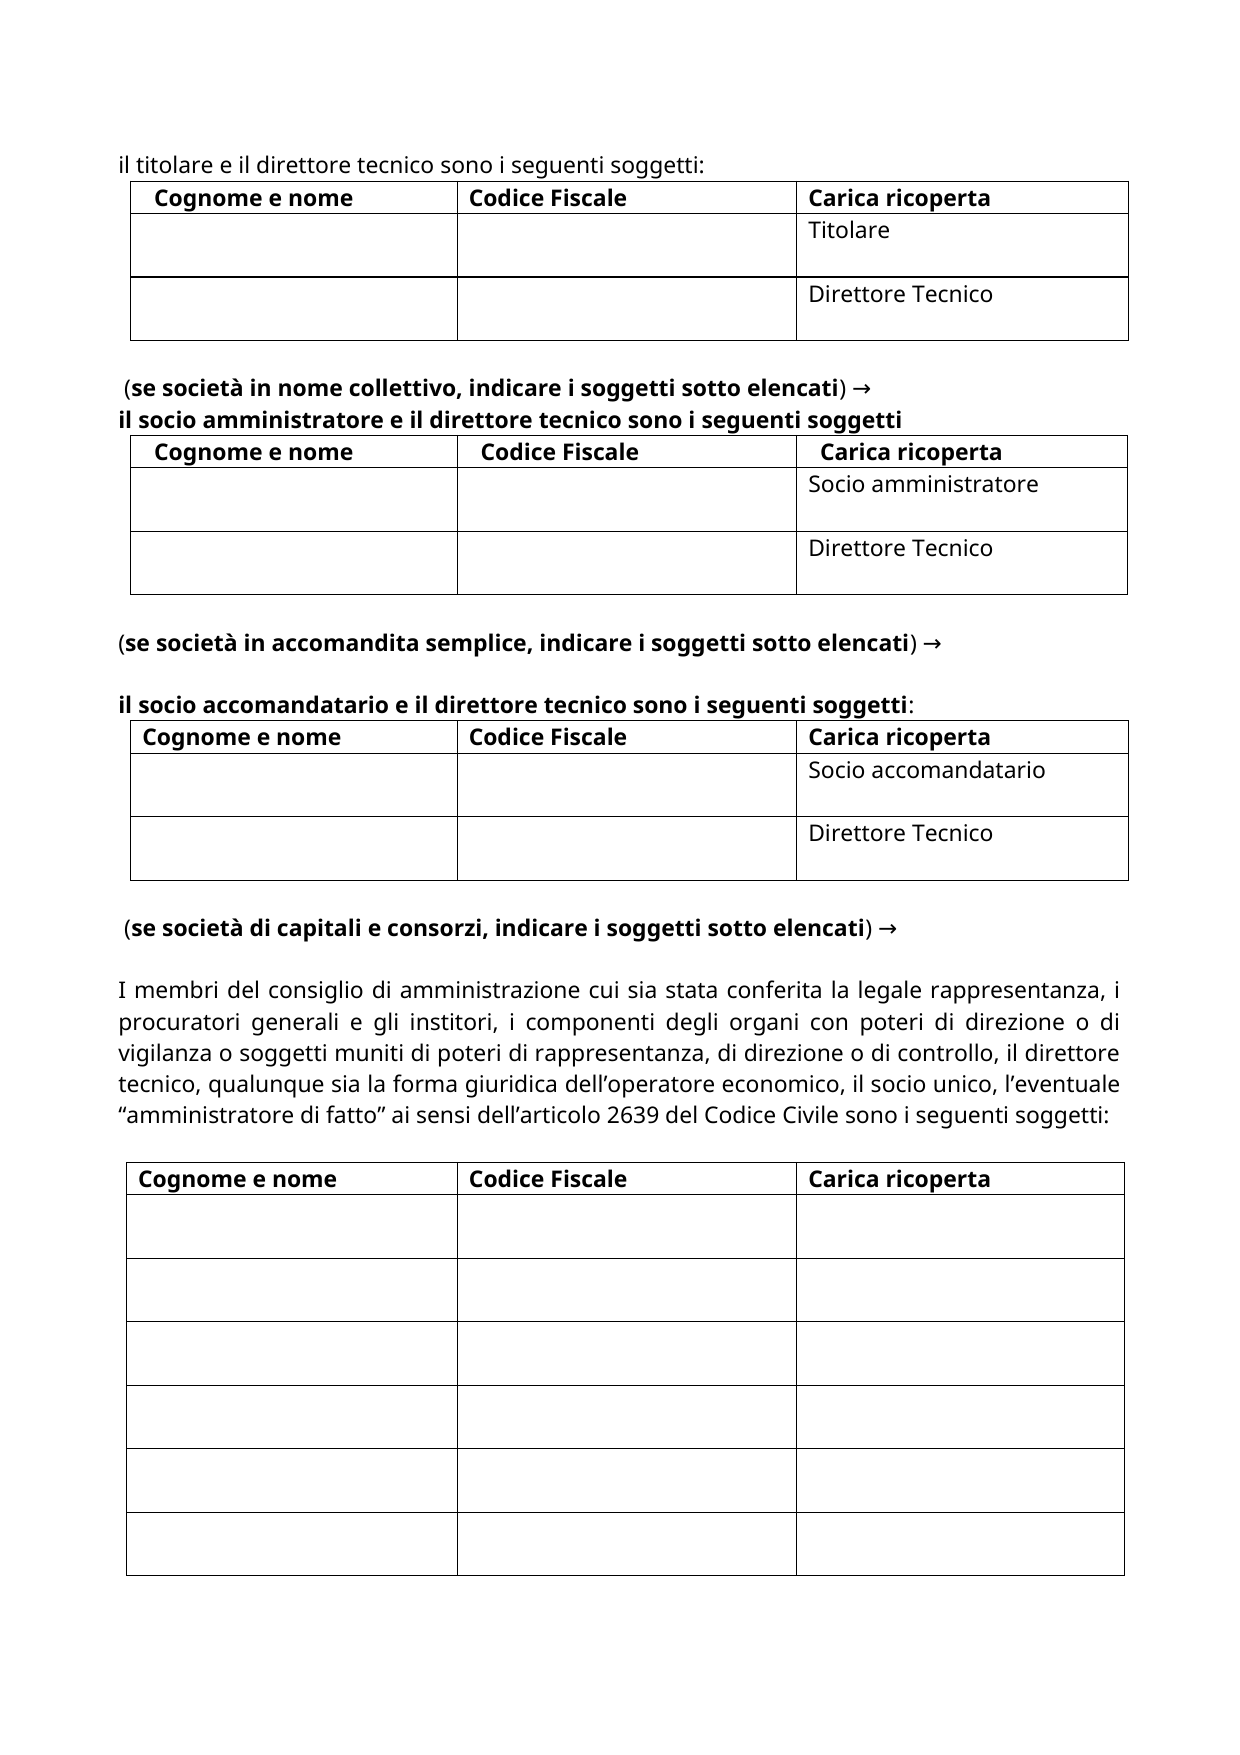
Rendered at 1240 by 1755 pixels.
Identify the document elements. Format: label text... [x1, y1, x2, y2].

table_cell [458, 214, 796, 276]
table_header Codice Fiscale [458, 721, 796, 752]
table_cell [797, 1449, 1124, 1512]
table_cell [458, 1386, 796, 1448]
table_header Codice Fiscale [458, 182, 796, 213]
table_cell Direttore Tecnico [797, 532, 1127, 594]
table_cell [797, 1322, 1124, 1385]
table_header Carica ricoperta [797, 182, 1128, 213]
table_cell Socio amministratore [797, 468, 1127, 531]
text il socio amministratore e il direttore tecnico sono i seguenti soggetti [118, 403, 1121, 435]
table_cell [797, 1259, 1124, 1321]
text (se società in accomandita semplice, indicare i soggetti sotto elencati) → [118, 626, 1121, 658]
text il titolare e il direttore tecnico sono i seguenti soggetti: [118, 149, 1121, 181]
table_cell [458, 468, 796, 531]
table_cell [458, 1322, 796, 1385]
table_cell Socio accomandatario [797, 754, 1128, 816]
table_cell [458, 278, 796, 340]
table_header Carica ricoperta [797, 1163, 1124, 1194]
table_header Cognome e nome [127, 1163, 457, 1194]
table_cell [458, 817, 796, 879]
table_cell [458, 1513, 796, 1575]
table_header Codice Fiscale [458, 1163, 796, 1194]
table_header Codice Fiscale [458, 436, 796, 467]
table_cell [458, 532, 796, 594]
table_cell [797, 1513, 1124, 1575]
table_cell [458, 754, 796, 816]
table_cell Direttore Tecnico [797, 278, 1128, 340]
table_cell Direttore Tecnico [797, 817, 1128, 879]
table_cell [127, 1322, 457, 1385]
table_cell [458, 1449, 796, 1512]
table_cell [131, 532, 457, 594]
table_cell [797, 1386, 1124, 1448]
table_cell [458, 1195, 796, 1258]
table_cell [127, 1513, 457, 1575]
table_cell [797, 1195, 1124, 1258]
table_cell [131, 278, 457, 340]
table_header Cognome e nome [131, 721, 457, 752]
table_cell [131, 468, 457, 531]
table_cell [458, 1259, 796, 1321]
text (se società in nome collettivo, indicare i soggetti sotto elencati) → [118, 372, 1121, 403]
table_cell [127, 1259, 457, 1321]
table_header Cognome e nome [131, 436, 457, 467]
table_cell [127, 1195, 457, 1258]
table_cell Titolare [797, 214, 1128, 276]
table_cell [131, 754, 457, 816]
table_cell [131, 214, 457, 276]
text I membri del consiglio di amministrazione cui sia stata conferita la legale rappresentanza, i procuratori generali e gli institori, i componenti degli organi con poteri di direzione o di vigilanza o soggetti muniti di poteri di rappresentanza, di direzione o di controllo, il direttore tecnico, qualunque sia la forma giuridica dell’operatore economico, il socio unico, l’eventuale “amministratore di fatto” ai sensi dell’articolo 2639 del Codice Civile sono i seguenti soggetti: [118, 974, 1121, 1131]
text (se società di capitali e consorzi, indicare i soggetti sotto elencati) → [118, 912, 1121, 943]
table_header Carica ricoperta [797, 721, 1128, 752]
table_header Carica ricoperta [797, 436, 1127, 467]
table_cell [127, 1449, 457, 1512]
table_header Cognome e nome [131, 182, 457, 213]
table_cell [131, 817, 457, 879]
text il socio accomandatario e il direttore tecnico sono i seguenti soggetti: [118, 689, 1121, 720]
table_cell [127, 1386, 457, 1448]
